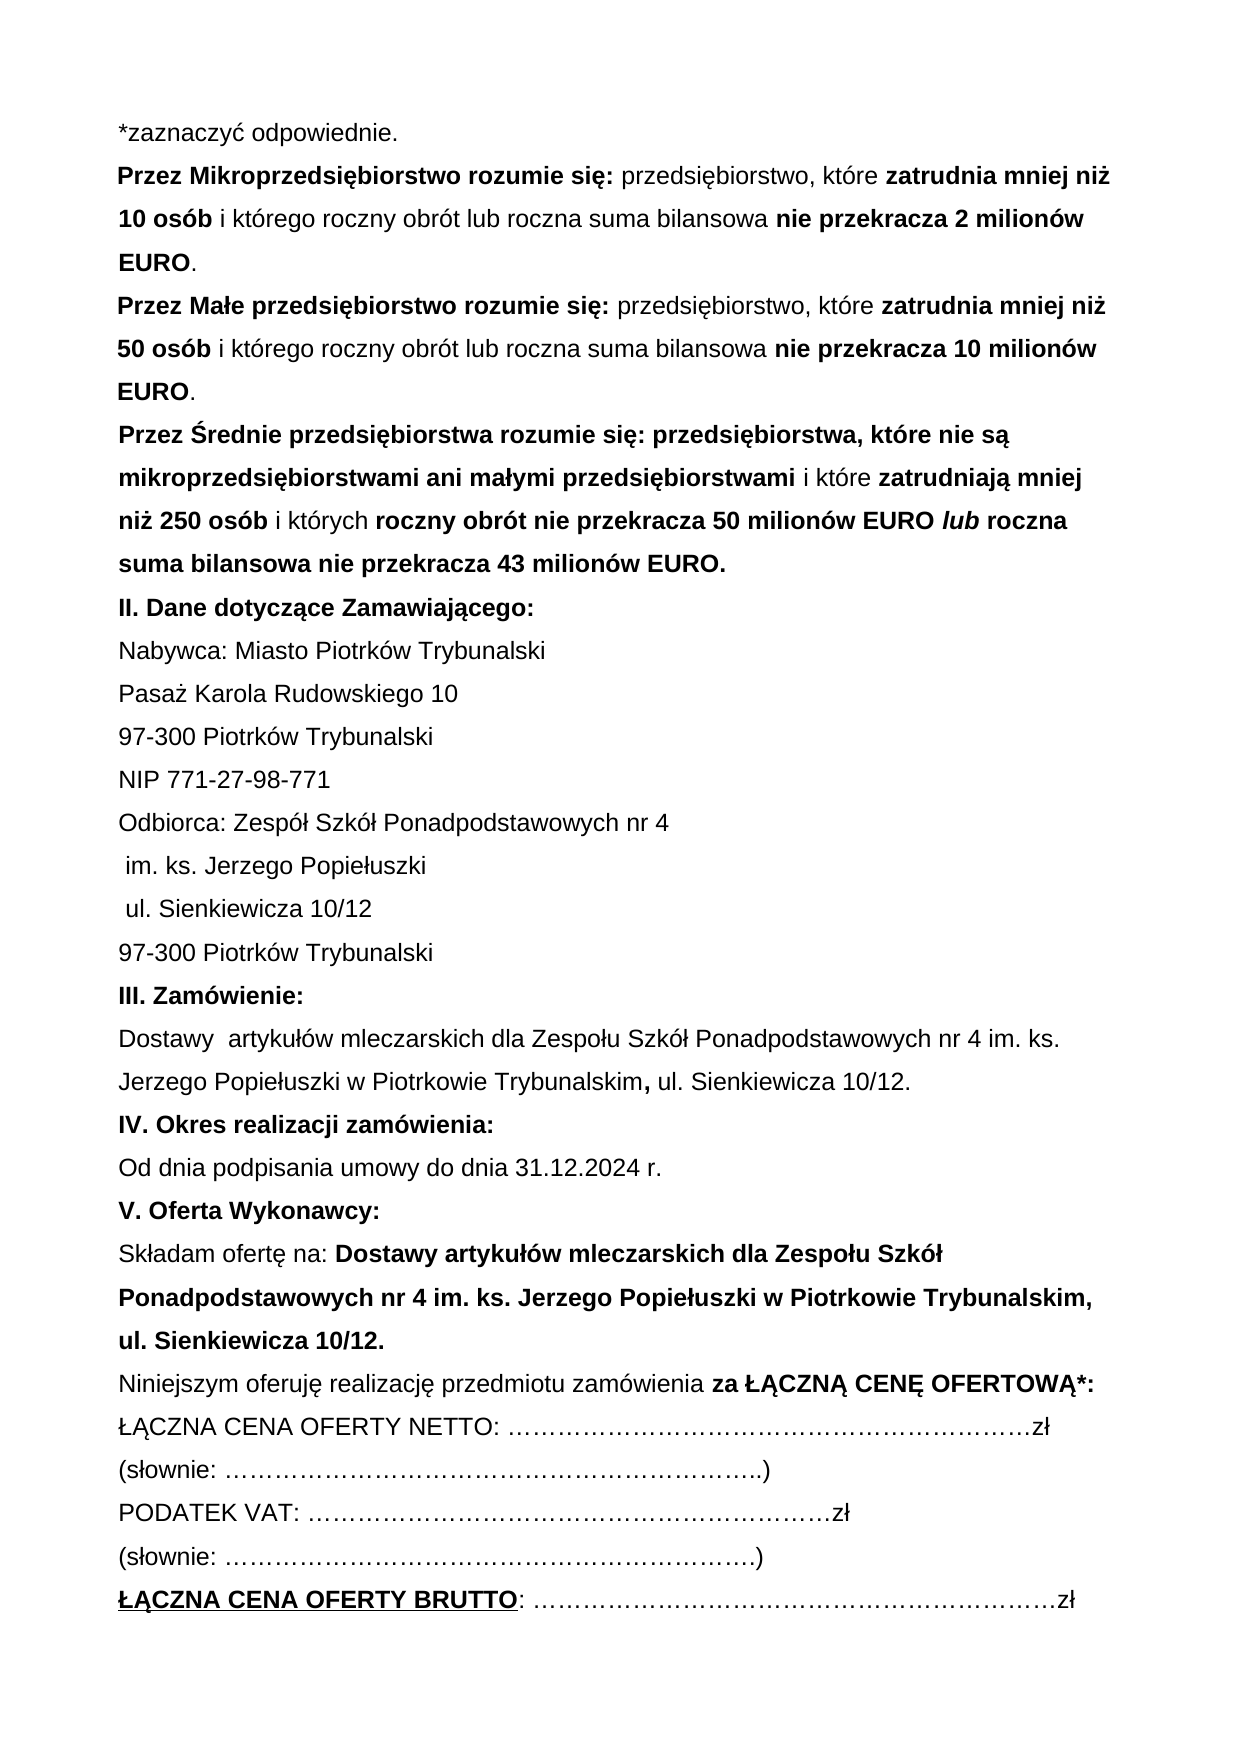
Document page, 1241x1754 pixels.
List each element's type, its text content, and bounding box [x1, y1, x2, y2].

text Przez Małe przedsiębiorstwo rozumie się: przedsiębiorstwo, które zatrudnia mniej niż 50 osób i którego roczny obrót lub roczna suma bilansowa nie przekracza 10 milionów EURO. [117, 291, 1122, 406]
text Niniejszym oferuję realizację przedmiotu zamówienia za ŁĄCZNĄ CENĘ OFERTOWĄ*: [118, 1369, 1122, 1398]
text V. Oferta Wykonawcy: [118, 1196, 1122, 1225]
text Nabywca: Miasto Piotrków Trybunalski [118, 636, 1122, 664]
text Przez Średnie przedsiębiorstwa rozumie się: przedsiębiorstwa, które nie są mikroprzedsiębiorstwami ani małymi przedsiębiorstwami i które zatrudniają mniej niż 250 osób i których roczny obrót nie przekracza 50 milionów EURO lub roczna suma bilansowa nie przekracza 43 milionów EURO. [118, 420, 1122, 578]
text *zaznaczyć odpowiednie. [118, 118, 1122, 147]
text II. Dane dotyczące Zamawiającego: [118, 592, 1122, 621]
text Dostawy artykułów mleczarskich dla Zespołu Szkół Ponadpodstawowych nr 4 im. ks. Jerzego Popiełuszki w Piotrkowie Trybunalskim, ul. Sienkiewicza 10/12. [118, 1024, 1122, 1096]
text (słownie: ………………………………………………………..) [118, 1455, 1122, 1484]
text IV. Okres realizacji zamówienia: [118, 1110, 1122, 1139]
text Składam ofertę na: Dostawy artykułów mleczarskich dla Zespołu Szkół Ponadpodstawowych nr 4 im. ks. Jerzego Popiełuszki w Piotrkowie Trybunalskim, ul. Sienkiewicza 10/12. [118, 1239, 1122, 1354]
text im. ks. Jerzego Popiełuszki [118, 851, 1122, 880]
text Od dnia podpisania umowy do dnia 31.12.2024 r. [118, 1153, 1122, 1182]
text 97-300 Piotrków Trybunalski [118, 722, 1122, 751]
text Odbiorca: Zespół Szkół Ponadpodstawowych nr 4 [118, 808, 1122, 837]
text PODATEK VAT: ………………………………………………………zł [118, 1498, 1122, 1527]
text Przez Mikroprzedsiębiorstwo rozumie się: przedsiębiorstwo, które zatrudnia mniej niż 10 osób i którego roczny obrót lub roczna suma bilansowa nie przekracza 2 milionów EURO. [117, 161, 1122, 276]
text NIP 771-27-98-771 [118, 765, 1122, 794]
text III. Zamówienie: [118, 981, 1122, 1009]
text Pasaż Karola Rudowskiego 10 [118, 679, 1122, 707]
text ul. Sienkiewicza 10/12 [118, 894, 1122, 923]
text (słownie: ……………………………………………………….) [118, 1541, 1122, 1570]
text ŁĄCZNA CENA OFERTY NETTO: ………………………………………………………zł [118, 1412, 1122, 1441]
text 97-300 Piotrków Trybunalski [118, 937, 1122, 966]
text ŁĄCZNA CENA OFERTY BRUTTO: ………………………………………………………zł [118, 1584, 1122, 1613]
